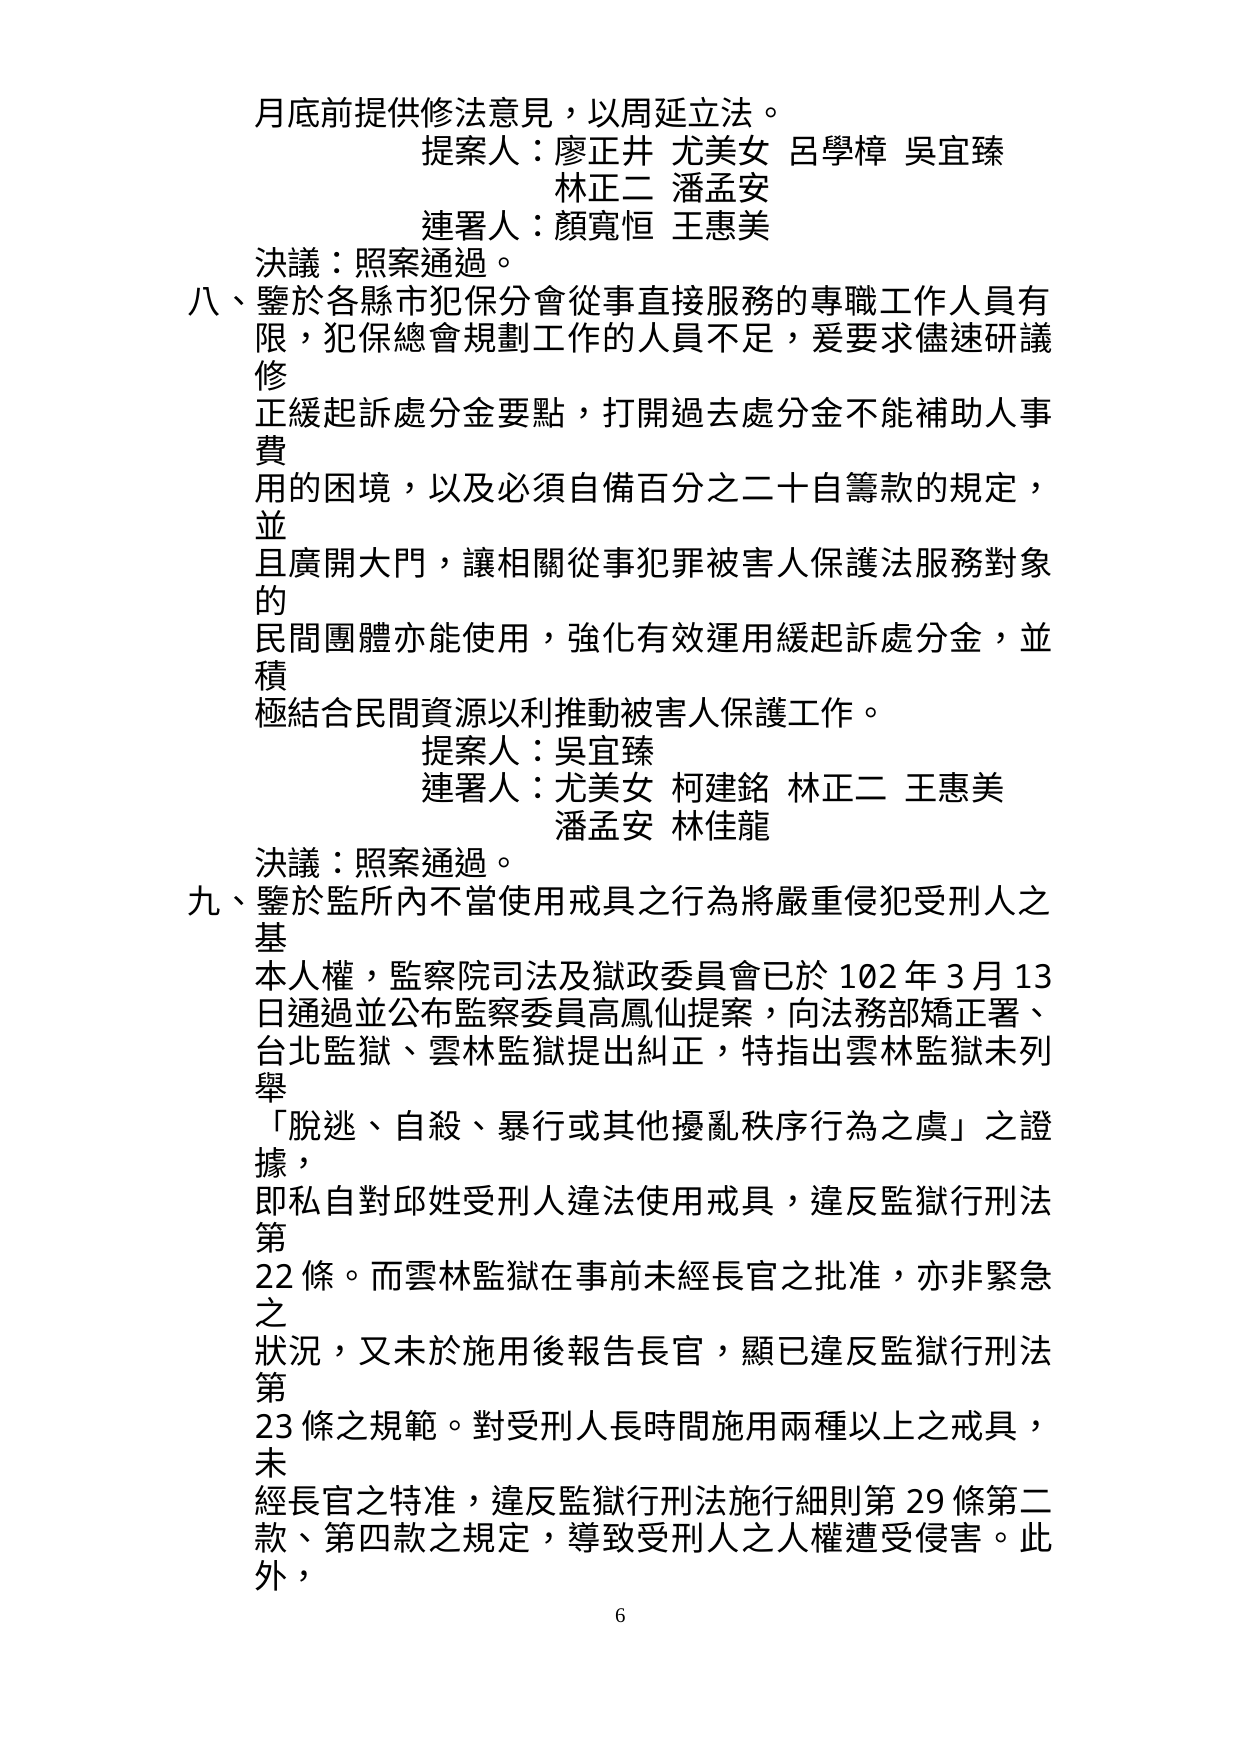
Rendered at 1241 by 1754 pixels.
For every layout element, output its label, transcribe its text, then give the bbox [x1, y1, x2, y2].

text 「脫逃、自殺、暴行或其他擾亂秩序行為之虞」之證據， [254, 1108, 1053, 1183]
text 決議：照案通過。 [187, 246, 1053, 283]
text 狀況，又未於施用後報告長官，顯已違反監獄行刑法第 [254, 1333, 1053, 1408]
text 民間團體亦能使用，強化有效運用緩起訴處分金，並積 [254, 621, 1053, 696]
text 提案人：廖正井 尤美女 呂學樟 吳宜臻 [187, 133, 1053, 171]
text 本人權，監察院司法及獄政委員會已於102年3月13日通過並公布監察委員高鳳仙提案，向法務部矯正署、 [254, 958, 1053, 1033]
text 八、鑒於各縣市犯保分會從事直接服務的專職工作人員有限，犯保總會規劃工作的人員不足，爰要求儘速研議修 [187, 283, 1053, 396]
text 用的困境，以及必須自備百分之二十自籌款的規定，並 [254, 471, 1053, 546]
text 23條之規範。對受刑人長時間施用兩種以上之戒具，未 [254, 1408, 1053, 1483]
text 正緩起訴處分金要點，打開過去處分金不能補助人事費 [254, 396, 1053, 471]
text 經長官之特准，違反監獄行刑法施行細則第29條第二款、第四款之規定，導致受刑人之人權遭受侵害。此外， [254, 1483, 1053, 1596]
text 極結合民間資源以利推動被害人保護工作。 [254, 696, 1053, 733]
text 決議：照案通過。 [187, 846, 1053, 883]
text 且廣開大門，讓相關從事犯罪被害人保護法服務對象的 [254, 546, 1053, 621]
text 連署人：顏寬恒 王惠美 [187, 208, 1053, 246]
text 台北監獄、雲林監獄提出糾正，特指出雲林監獄未列舉 [254, 1033, 1053, 1108]
text 連署人：尤美女 柯建銘 林正二 王惠美 [187, 771, 1053, 808]
text 月底前提供修法意見，以周延立法。 [254, 96, 1053, 133]
text 即私自對邱姓受刑人違法使用戒具，違反監獄行刑法第 [254, 1183, 1053, 1258]
text 九、鑒於監所內不當使用戒具之行為將嚴重侵犯受刑人之基 [187, 883, 1053, 958]
text 22條。而雲林監獄在事前未經長官之批准，亦非緊急之 [254, 1258, 1053, 1333]
text 提案人：吳宜臻 [188, 733, 1053, 771]
text 潘孟安 林佳龍 [187, 808, 1053, 846]
text 林正二 潘孟安 [187, 171, 1053, 208]
